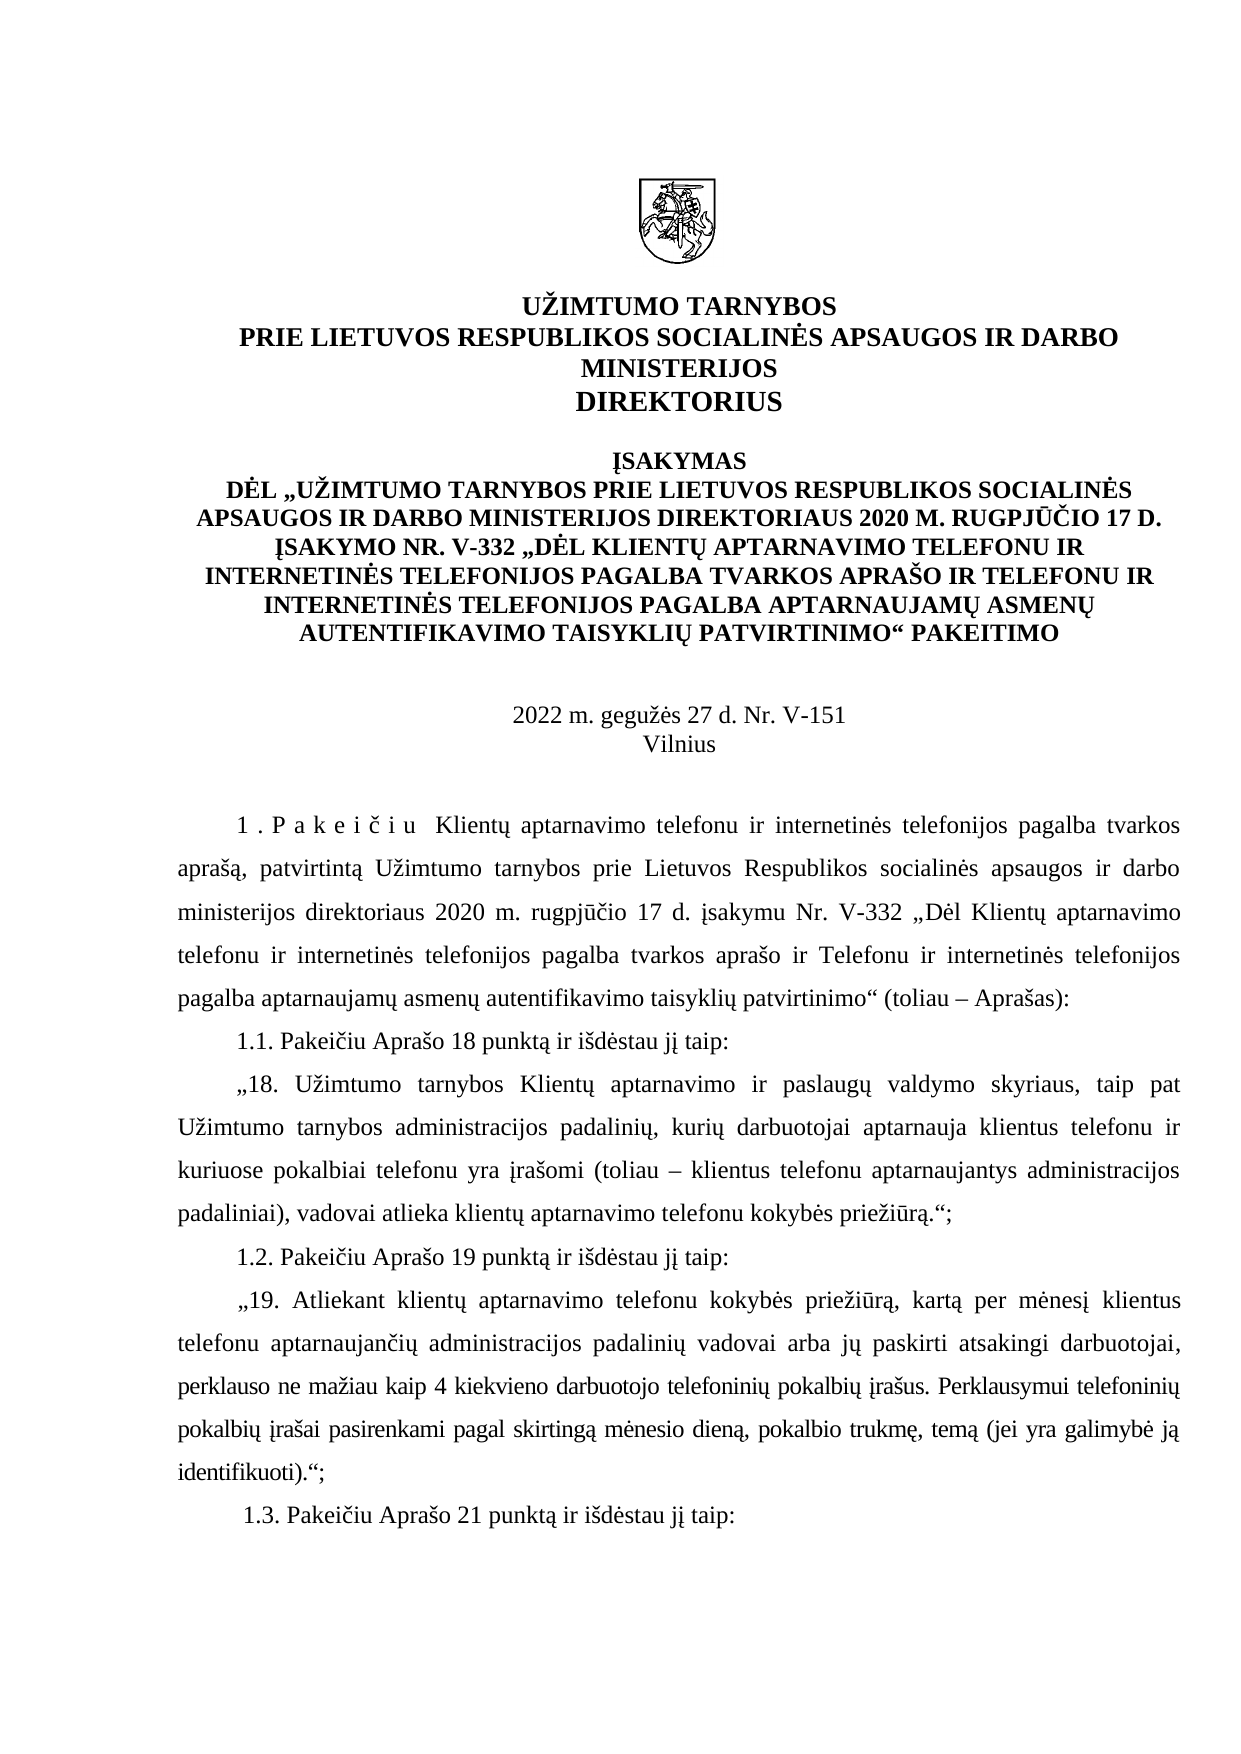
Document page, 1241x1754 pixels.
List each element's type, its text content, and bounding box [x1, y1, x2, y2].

text 1.Pakeičiu Klientų aptarnavimo telefonu ir internetinės telefonijos pagalba tvarkos aprašą, patvirtintą Užimtumo tarnybos prie Lietuvos Respublikos socialinės apsaugos ir darbo ministerijos direktoriaus 2020 m. rugpjūčio 17 d. įsakymu Nr. V-332 „Dėl Klientų aptarnavimo telefonu ir internetinės telefonijos pagalba tvarkos aprašo ir Telefonu ir internetinės telefonijos pagalba aptarnaujamų asmenų autentifikavimo taisyklių patvirtinimo“ (toliau – Aprašas): [177, 810, 1181, 1012]
text „19. Atliekant klientų aptarnavimo telefonu kokybės priežiūrą, kartą per mėnesį klientus telefonu aptarnaujančių administracijos padalinių vadovai arba jų paskirti atsakingi darbuotojai, perklauso ne mažiau kaip 4 kiekvieno darbuotojo telefoninių pokalbių įrašus. Perklausymui telefoninių pokalbių įrašai pasirenkami pagal skirtingą mėnesio dieną, pokalbio trukmę, temą (jei yra galimybė ją identifikuoti).“; [177, 1285, 1181, 1486]
subtitle Vilnius [177, 729, 1181, 758]
text ĮSAKYMAS [177, 446, 1181, 475]
text 1.1. Pakeičiu Aprašo 18 punktą ir išdėstau jį taip: [177, 1026, 1181, 1055]
text 2022 m. gegužės 27 d. Nr. V-151 [177, 700, 1181, 729]
subtitle DĖL „UŽIMTUMO TARNYBOS PRIE LIETUVOS RESPUBLIKOS SOCIALINĖS APSAUGOS IR DARBO MINISTERIJOS DIREKTORIAUS 2020 M. rugpjūčio 17 D. ĮSAKYMO NR. V-332 „DĖL KLIENTŲ APTARNAVIMO TELEFONU IR INTERNETINĖS TELEFONIJOS PAGALBA TVARKOS APRAŠO IR TELEFONU IR INTERNETINĖS TELEFONIJOS PAGALBA APTARNAUJAMŲ ASMENŲ AUTENTIFIKAVIMO TAISYKLIŲ PATVIRTINIMO“ PAKEITIMO [177, 475, 1181, 647]
text Užimtumo tarnybos prie Lietuvos respublikos socialinės apsaugos ir darbo ministerijos DIREKTORIUS [177, 290, 1181, 417]
text „18. Užimtumo tarnybos Klientų aptarnavimo ir paslaugų valdymo skyriaus, taip pat Užimtumo tarnybos administracijos padalinių, kurių darbuotojai aptarnauja klientus telefonu ir kuriuose pokalbiai telefonu yra įrašomi (toliau – klientus telefonu aptarnaujantys administracijos padaliniai), vadovai atlieka klientų aptarnavimo telefonu kokybės priežiūrą.“; [177, 1069, 1181, 1227]
text 1.2. Pakeičiu Aprašo 19 punktą ir išdėstau jį taip: [177, 1242, 1181, 1270]
text 1.3. Pakeičiu Aprašo 21 punktą ir išdėstau jį taip: [177, 1500, 1181, 1529]
